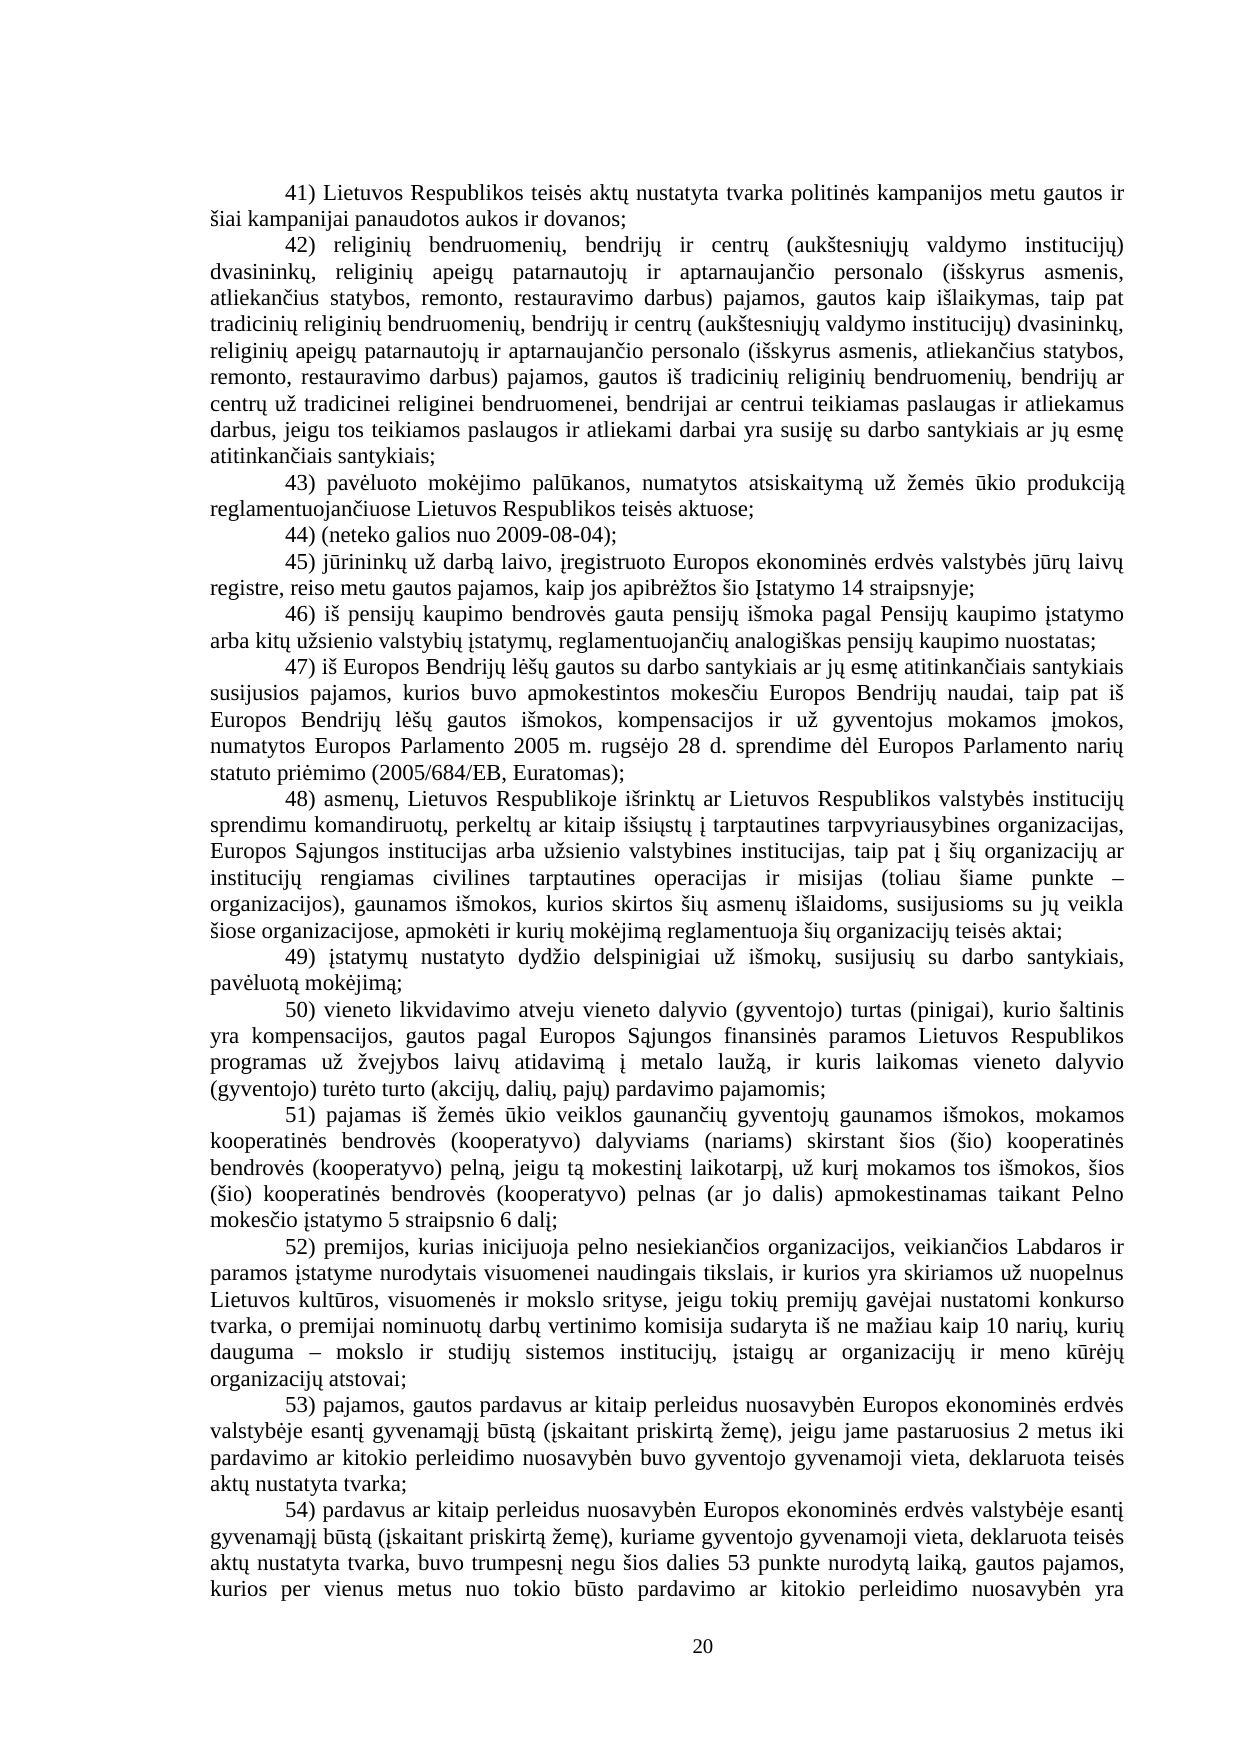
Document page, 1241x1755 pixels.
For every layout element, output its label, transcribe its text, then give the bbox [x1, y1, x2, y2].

text 42) religinių bendruomenių, bendrijų ir centrų (aukštesniųjų valdymo institucijų) dvasininkų, religinių apeigų patarnautojų ir aptarnaujančio personalo (išskyrus asmenis, atliekančius statybos, remonto, restauravimo darbus) pajamos, gautos kaip išlaikymas, taip pat tradicinių religinių bendruomenių, bendrijų ir centrų (aukštesniųjų valdymo institucijų) dvasininkų, religinių apeigų patarnautojų ir aptarnaujančio personalo (išskyrus asmenis, atliekančius statybos, remonto, restauravimo darbus) pajamos, gautos iš tradicinių religinių bendruomenių, bendrijų ar centrų už tradicinei religinei bendruomenei, bendrijai ar centrui teikiamas paslaugas ir atliekamus darbus, jeigu tos teikiamos paslaugos ir atliekami darbai yra susiję su darbo santykiais ar jų esmę atitinkančiais santykiais; [210, 231, 1126, 469]
text 46) iš pensijų kaupimo bendrovės gauta pensijų išmoka pagal Pensijų kaupimo įstatymo arba kitų užsienio valstybių įstatymų, reglamentuojančių analogiškas pensijų kaupimo nuostatas; [210, 600, 1126, 653]
text 41) Lietuvos Respublikos teisės aktų nustatyta tvarka politinės kampanijos metu gautos ir šiai kampanijai panaudotos aukos ir dovanos; [210, 179, 1126, 231]
text 54) pardavus ar kitaip perleidus nuosavybėn Europos ekonominės erdvės valstybėje esantį gyvenamąjį būstą (įskaitant priskirtą žemę), kuriame gyventojo gyvenamoji vieta, deklaruota teisės aktų nustatyta tvarka, buvo trumpesnį negu šios dalies 53 punkte nurodytą laiką, gautos pajamos, kurios per vienus metus nuo tokio būsto pardavimo ar kitokio perleidimo nuosavybėn yra [210, 1496, 1126, 1602]
text 51) pajamas iš žemės ūkio veiklos gaunančių gyventojų gaunamos išmokos, mokamos kooperatinės bendrovės (kooperatyvo) dalyviams (nariams) skirstant šios (šio) kooperatinės bendrovės (kooperatyvo) pelną, jeigu tą mokestinį laikotarpį, už kurį mokamos tos išmokos, šios (šio) kooperatinės bendrovės (kooperatyvo) pelnas (ar jo dalis) apmokestinamas taikant Pelno mokesčio įstatymo 5 straipsnio 6 dalį; [210, 1101, 1126, 1233]
text 47) iš Europos Bendrijų lėšų gautos su darbo santykiais ar jų esmę atitinkančiais santykiais susijusios pajamos, kurios buvo apmokestintos mokesčiu Europos Bendrijų naudai, taip pat iš Europos Bendrijų lėšų gautos išmokos, kompensacijos ir už gyventojus mokamos įmokos, numatytos Europos Parlamento 2005 m. rugsėjo 28 d. sprendime dėl Europos Parlamento narių statuto priėmimo (2005/684/EB, Euratomas); [210, 653, 1126, 785]
text 44) (neteko galios nuo 2009-08-04); [210, 521, 1126, 548]
text 43) pavėluoto mokėjimo palūkanos, numatytos atsiskaitymą už žemės ūkio produkciją reglamentuojančiuose Lietuvos Respublikos teisės aktuose; [210, 469, 1126, 521]
text 52) premijos, kurias inicijuoja pelno nesiekiančios organizacijos, veikiančios Labdaros ir paramos įstatyme nurodytais visuomenei naudingais tikslais, ir kurios yra skiriamos už nuopelnus Lietuvos kultūros, visuomenės ir mokslo srityse, jeigu tokių premijų gavėjai nustatomi konkurso tvarka, o premijai nominuotų darbų vertinimo komisija sudaryta iš ne mažiau kaip 10 narių, kurių dauguma – mokslo ir studijų sistemos institucijų, įstaigų ar organizacijų ir meno kūrėjų organizacijų atstovai; [210, 1233, 1126, 1391]
text 48) asmenų, Lietuvos Respublikoje išrinktų ar Lietuvos Respublikos valstybės institucijų sprendimu komandiruotų, perkeltų ar kitaip išsiųstų į tarptautines tarpvyriausybines organizacijas, Europos Sąjungos institucijas arba užsienio valstybines institucijas, taip pat į šių organizacijų ar institucijų rengiamas civilines tarptautines operacijas ir misijas (toliau šiame punkte – organizacijos), gaunamos išmokos, kurios skirtos šių asmenų išlaidoms, susijusioms su jų veikla šiose organizacijose, apmokėti ir kurių mokėjimą reglamentuoja šių organizacijų teisės aktai; [210, 785, 1126, 943]
text 49) įstatymų nustatyto dydžio delspinigiai už išmokų, susijusių su darbo santykiais, pavėluotą mokėjimą; [210, 943, 1126, 996]
text 50) vieneto likvidavimo atveju vieneto dalyvio (gyventojo) turtas (pinigai), kurio šaltinis yra kompensacijos, gautos pagal Europos Sąjungos finansinės paramos Lietuvos Respublikos programas už žvejybos laivų atidavimą į metalo laužą, ir kuris laikomas vieneto dalyvio (gyventojo) turėto turto (akcijų, dalių, pajų) pardavimo pajamomis; [210, 996, 1126, 1101]
text 45) jūrininkų už darbą laivo, įregistruoto Europos ekonominės erdvės valstybės jūrų laivų registre, reiso metu gautos pajamos, kaip jos apibrėžtos šio Įstatymo 14 straipsnyje; [210, 548, 1126, 600]
text 53) pajamos, gautos pardavus ar kitaip perleidus nuosavybėn Europos ekonominės erdvės valstybėje esantį gyvenamąjį būstą (įskaitant priskirtą žemę), jeigu jame pastaruosius 2 metus iki pardavimo ar kitokio perleidimo nuosavybėn buvo gyventojo gyvenamoji vieta, deklaruota teisės aktų nustatyta tvarka; [210, 1391, 1126, 1496]
